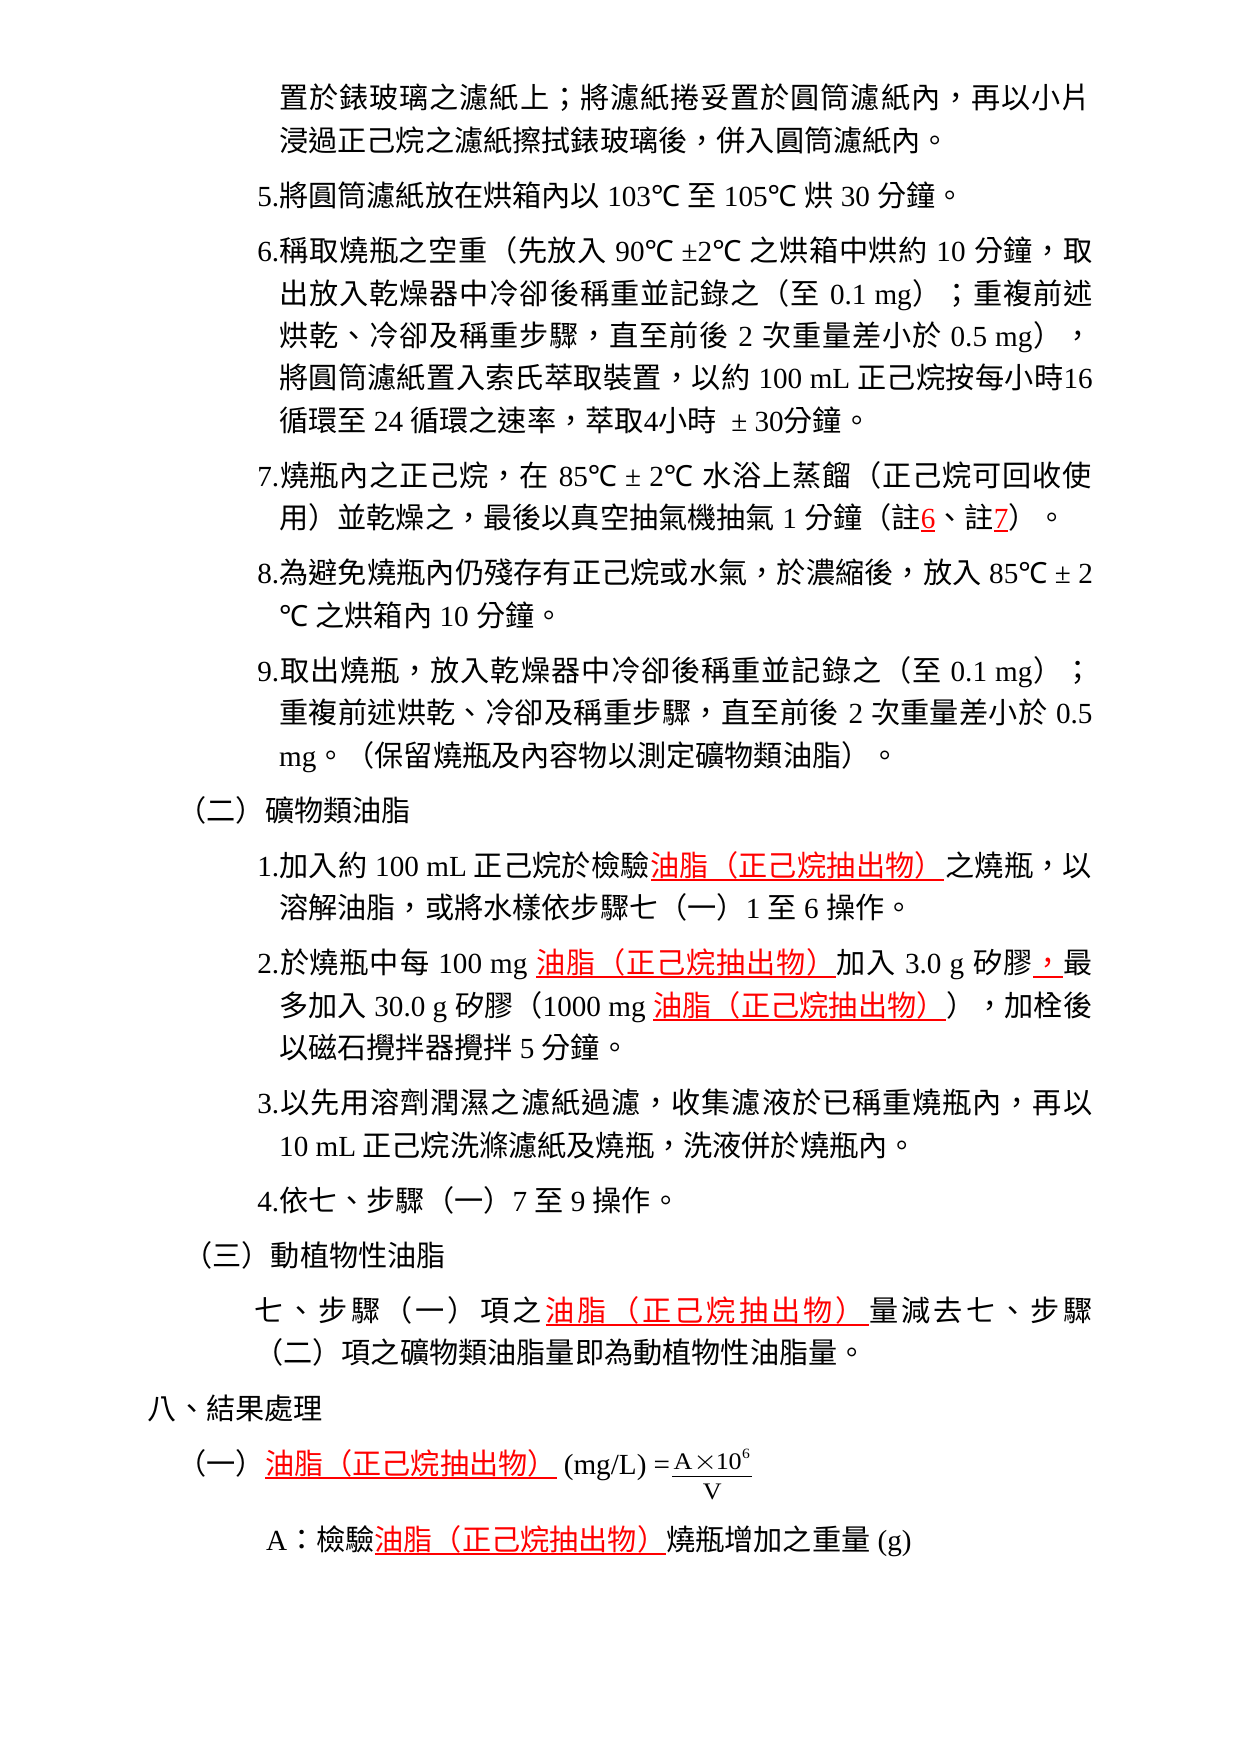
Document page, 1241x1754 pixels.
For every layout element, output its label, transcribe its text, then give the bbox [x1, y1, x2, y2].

text 4.依七、步驟（一）7 至 9 操作。 [257, 1177, 1092, 1220]
text （三）動植物性油脂 [183, 1233, 1092, 1275]
text （一）油脂（正己烷抽出物） (mg/L) = [177, 1441, 1092, 1504]
text 八、結果處理 [148, 1385, 1092, 1428]
text 9.取出燒瓶，放入乾燥器中冷卻後稱重並記錄之（至 0.1 mg）；重複前述烘乾、冷卻及稱重步驟，直至前後 2 次重量差小於 0.5 mg。（保留燒瓶及內容物以測定礦物類油脂）。 [257, 648, 1092, 774]
text 1.加入約 100 mL 正己烷於檢驗油脂（正己烷抽出物）之燒瓶，以溶解油脂，或將水樣依步驟七（一）1 至 6 操作。 [257, 843, 1092, 927]
text A：檢驗油脂（正己烷抽出物）燒瓶增加之重量 (g) [266, 1517, 1092, 1559]
text 8.為避免燒瓶內仍殘存有正己烷或水氣，於濃縮後，放入 85℃ ± 2 ℃ 之烘箱內 10 分鐘。 [257, 550, 1092, 635]
text 置於錶玻璃之濾紙上；將濾紙捲妥置於圓筒濾紙內，再以小片浸過正己烷之濾紙擦拭錶玻璃後，併入圓筒濾紙內。 [257, 75, 1092, 159]
text 5.將圓筒濾紙放在烘箱內以 103℃ 至 105℃ 烘 30 分鐘。 [257, 172, 1092, 215]
text 3.以先用溶劑潤濕之濾紙過濾，收集濾液於已稱重燒瓶內，再以 10 mL 正己烷洗滌濾紙及燒瓶，洗液併於燒瓶內。 [257, 1080, 1092, 1164]
text 2.於燒瓶中每 100 mg 油脂（正己烷抽出物）加入 3.0 g 矽膠，最多加入 30.0 g 矽膠（1000 mg 油脂（正己烷抽出物）），加栓後以磁石攪拌器攪拌 5 分鐘。 [257, 940, 1092, 1067]
text 七、步驟（一）項之油脂（正己烷抽出物）量減去七、步驟（二）項之礦物類油脂量即為動植物性油脂量。 [254, 1288, 1092, 1372]
text 6.稱取燒瓶之空重（先放入 90℃ ±2℃ 之烘箱中烘約 10 分鐘，取出放入乾燥器中冷卻後稱重並記錄之（至 0.1 mg）；重複前述烘乾、冷卻及稱重步驟，直至前後 2 次重量差小於 0.5 mg），將圓筒濾紙置入索氏萃取裝置，以約 100 mL 正己烷按每小時16循環至 24 循環之速率，萃取4小時 ± 30分鐘。 [257, 228, 1092, 439]
text 7.燒瓶內之正己烷，在 85℃ ± 2℃ 水浴上蒸餾（正己烷可回收使用）並乾燥之，最後以真空抽氣機抽氣 1 分鐘（註6、註7）。 [257, 452, 1092, 537]
list 礦物類油脂 [177, 787, 1092, 830]
